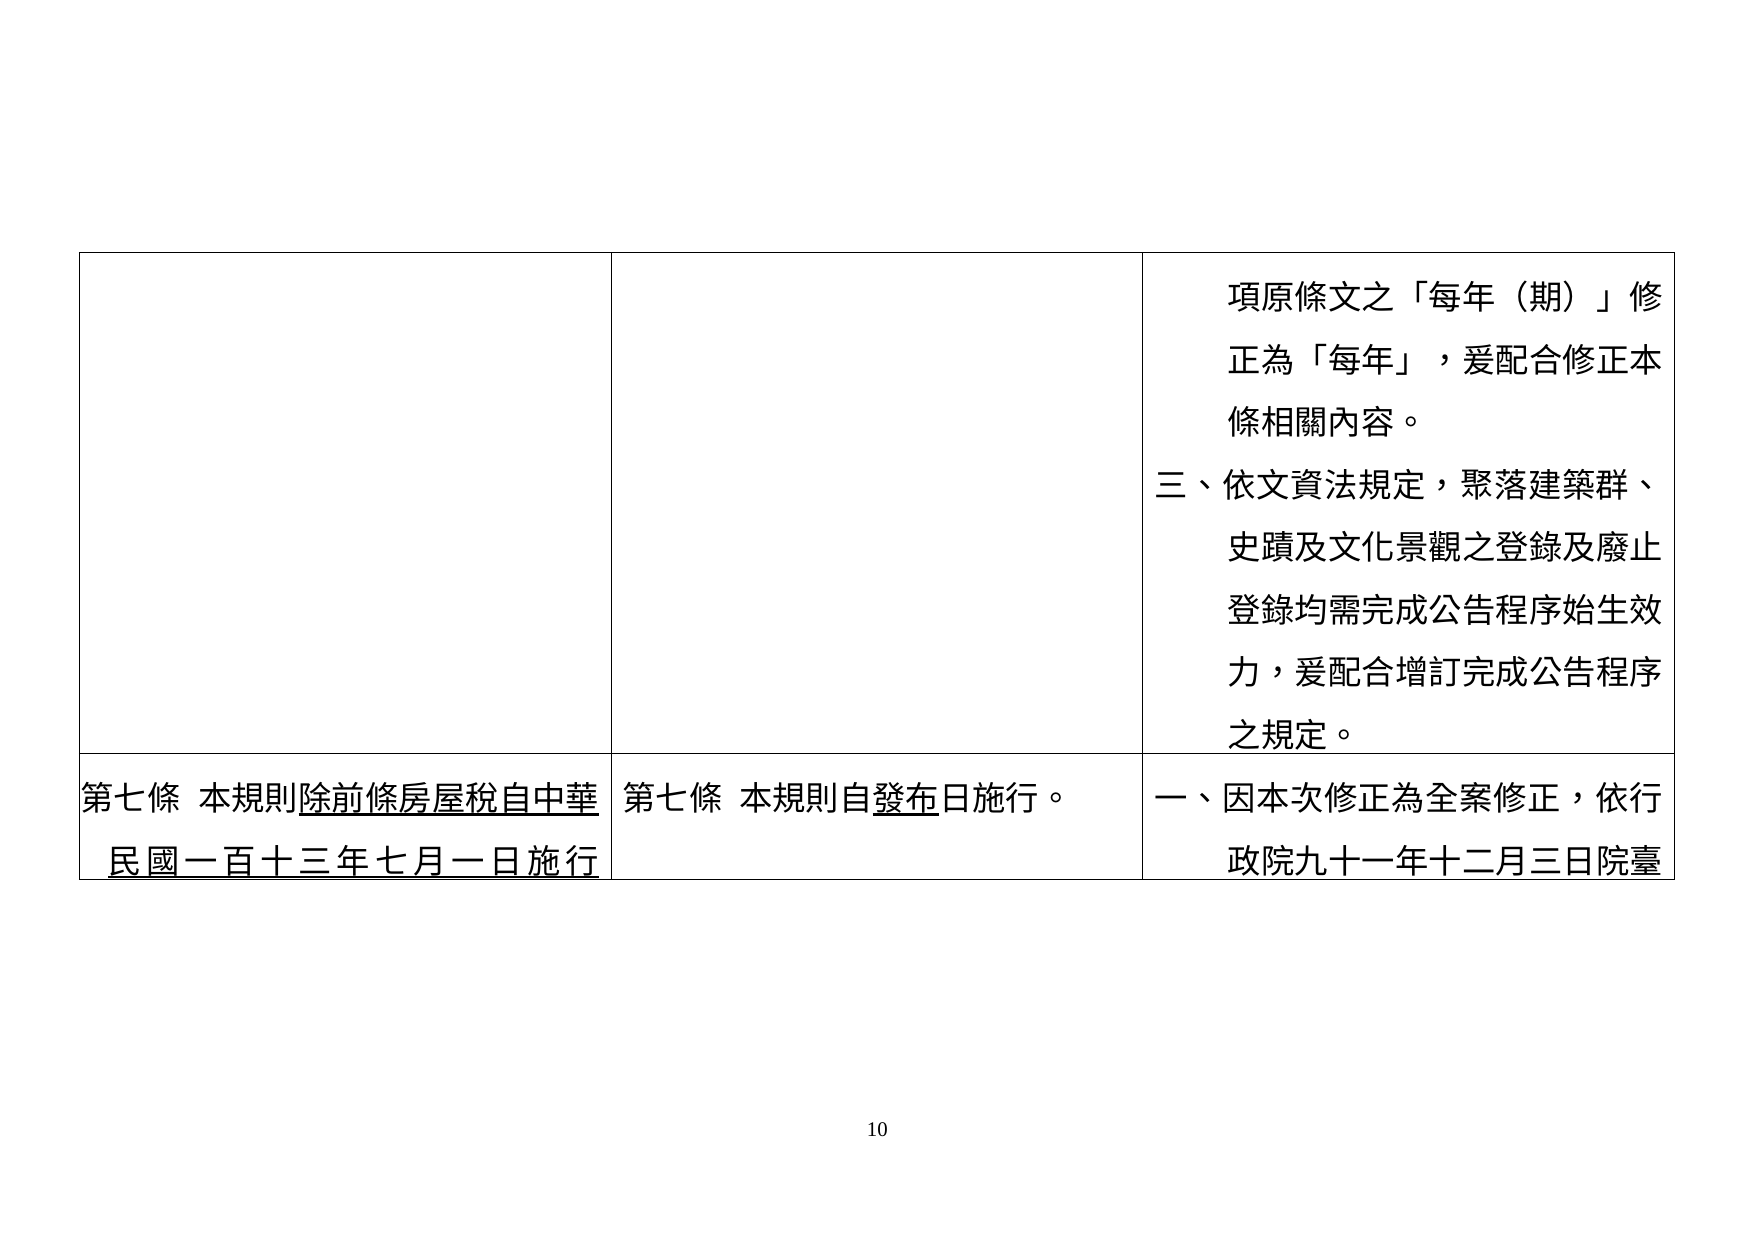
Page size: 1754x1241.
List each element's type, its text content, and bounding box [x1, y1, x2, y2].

table_cell 第七條 本規則自發布日施行。 [612, 754, 1142, 879]
table_cell [80, 253, 611, 753]
table_cell 第七條 本規則除前條房屋稅自中華民國一百十三年七月一日施行 [80, 754, 611, 879]
table_cell [612, 253, 1142, 753]
